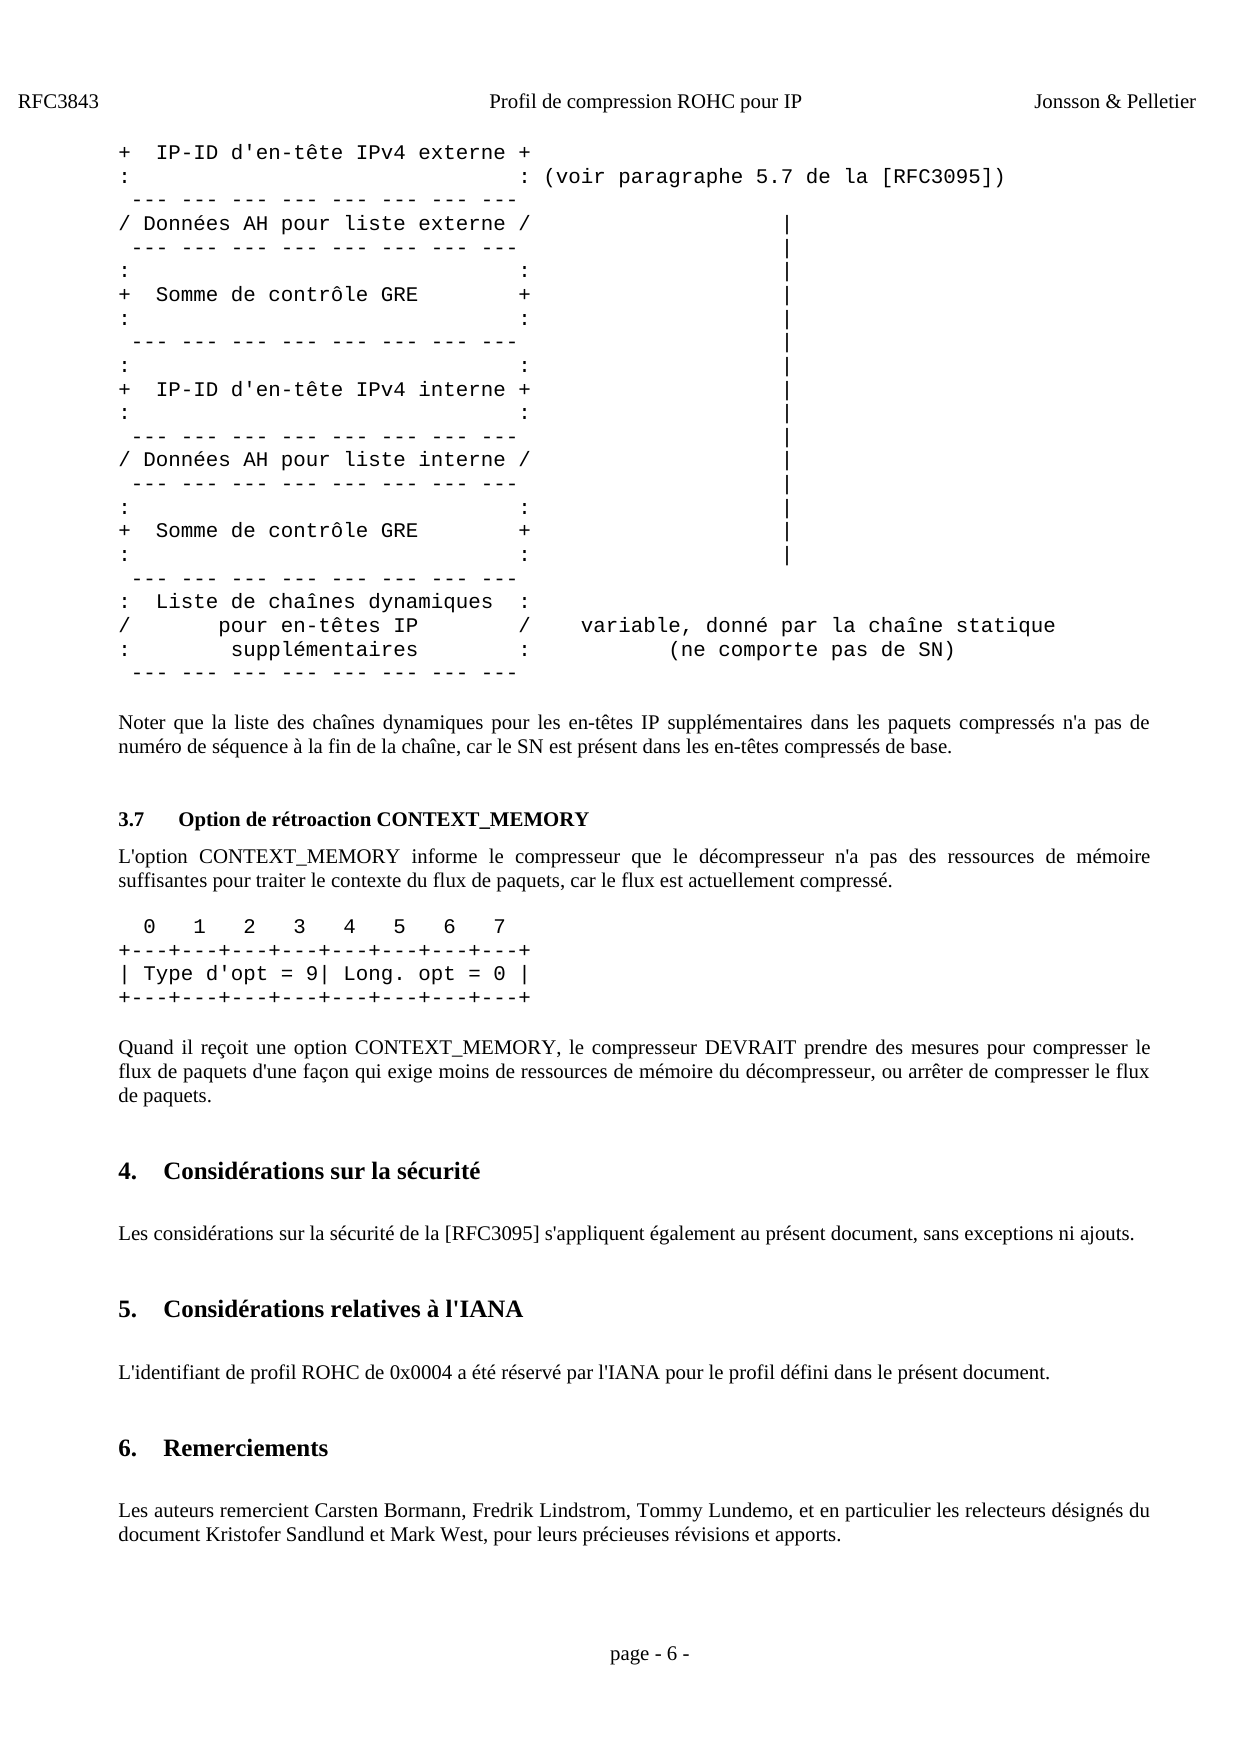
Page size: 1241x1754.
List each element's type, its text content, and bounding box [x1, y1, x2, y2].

text Noter que la liste des chaînes dynamiques pour les en-têtes IP supplémentaires dans les paquets compressés n'a pas de numéro de séquence à la fin de la chaîne, car le SN est présent dans les en-têtes compressés de base. [118, 710, 1152, 758]
text --- --- --- --- --- --- --- --- [118, 568, 1152, 591]
text L'identifiant de profil ROHC de 0x0004 a été réservé par l'IANA pour le profil défini dans le présent document. [118, 1359, 1152, 1384]
text Les considérations sur la sécurité de la [RFC3095] s'appliquent également au présent document, sans exceptions ni ajouts. [118, 1221, 1152, 1245]
text : : | [118, 497, 1152, 520]
subtitle 3.7 Option de rétroaction CONTEXT_MEMORY [118, 807, 1152, 831]
text | Type d'opt = 9| Long. opt = 0 | [118, 963, 1152, 987]
text : : (voir paragraphe 5.7 de la [RFC3095]) [118, 166, 1152, 189]
text / Données AH pour liste externe / | [118, 213, 1152, 237]
text L'option CONTEXT_MEMORY informe le compresseur que le décompresseur n'a pas des ressources de mémoire suffisantes pour traiter le contexte du flux de paquets, car le flux est actuellement compressé. [118, 844, 1152, 892]
subtitle 5. Considérations relatives à l'IANA [118, 1294, 1152, 1323]
text + Somme de contrôle GRE + | [118, 520, 1152, 544]
text : : | [118, 308, 1152, 331]
text / Données AH pour liste interne / | [118, 449, 1152, 473]
text : supplémentaires : (ne comporte pas de SN) [118, 639, 1152, 662]
text : : | [118, 355, 1152, 378]
text --- --- --- --- --- --- --- --- | [118, 331, 1152, 355]
text : : | [118, 260, 1152, 284]
text +---+---+---+---+---+---+---+---+ [118, 939, 1152, 963]
text : : | [118, 402, 1152, 426]
text +---+---+---+---+---+---+---+---+ [118, 987, 1152, 1011]
subtitle 4. Considérations sur la sécurité [118, 1156, 1152, 1184]
text 0 1 2 3 4 5 6 7 [118, 916, 1152, 939]
text + Somme de contrôle GRE + | [118, 284, 1152, 308]
text : : | [118, 544, 1152, 568]
text --- --- --- --- --- --- --- --- | [118, 426, 1152, 449]
text --- --- --- --- --- --- --- --- [118, 662, 1152, 686]
text --- --- --- --- --- --- --- --- [118, 189, 1152, 213]
text : Liste de chaînes dynamiques : [118, 591, 1152, 615]
text + IP-ID d'en-tête IPv4 externe + [118, 142, 1152, 166]
text + IP-ID d'en-tête IPv4 interne + | [118, 378, 1152, 402]
text Les auteurs remercient Carsten Bormann, Fredrik Lindstrom, Tommy Lundemo, et en particulier les relecteurs désignés du document Kristofer Sandlund et Mark West, pour leurs précieuses révisions et apports. [118, 1498, 1152, 1546]
subtitle 6. Remerciements [118, 1433, 1152, 1461]
text --- --- --- --- --- --- --- --- | [118, 237, 1152, 260]
text / pour en-têtes IP / variable, donné par la chaîne statique [118, 615, 1152, 639]
text --- --- --- --- --- --- --- --- | [118, 473, 1152, 497]
text Quand il reçoit une option CONTEXT_MEMORY, le compresseur DEVRAIT prendre des mesures pour compresser le flux de paquets d'une façon qui exige moins de ressources de mémoire du décompresseur, ou arrêter de compresser le flux de paquets. [118, 1034, 1152, 1107]
